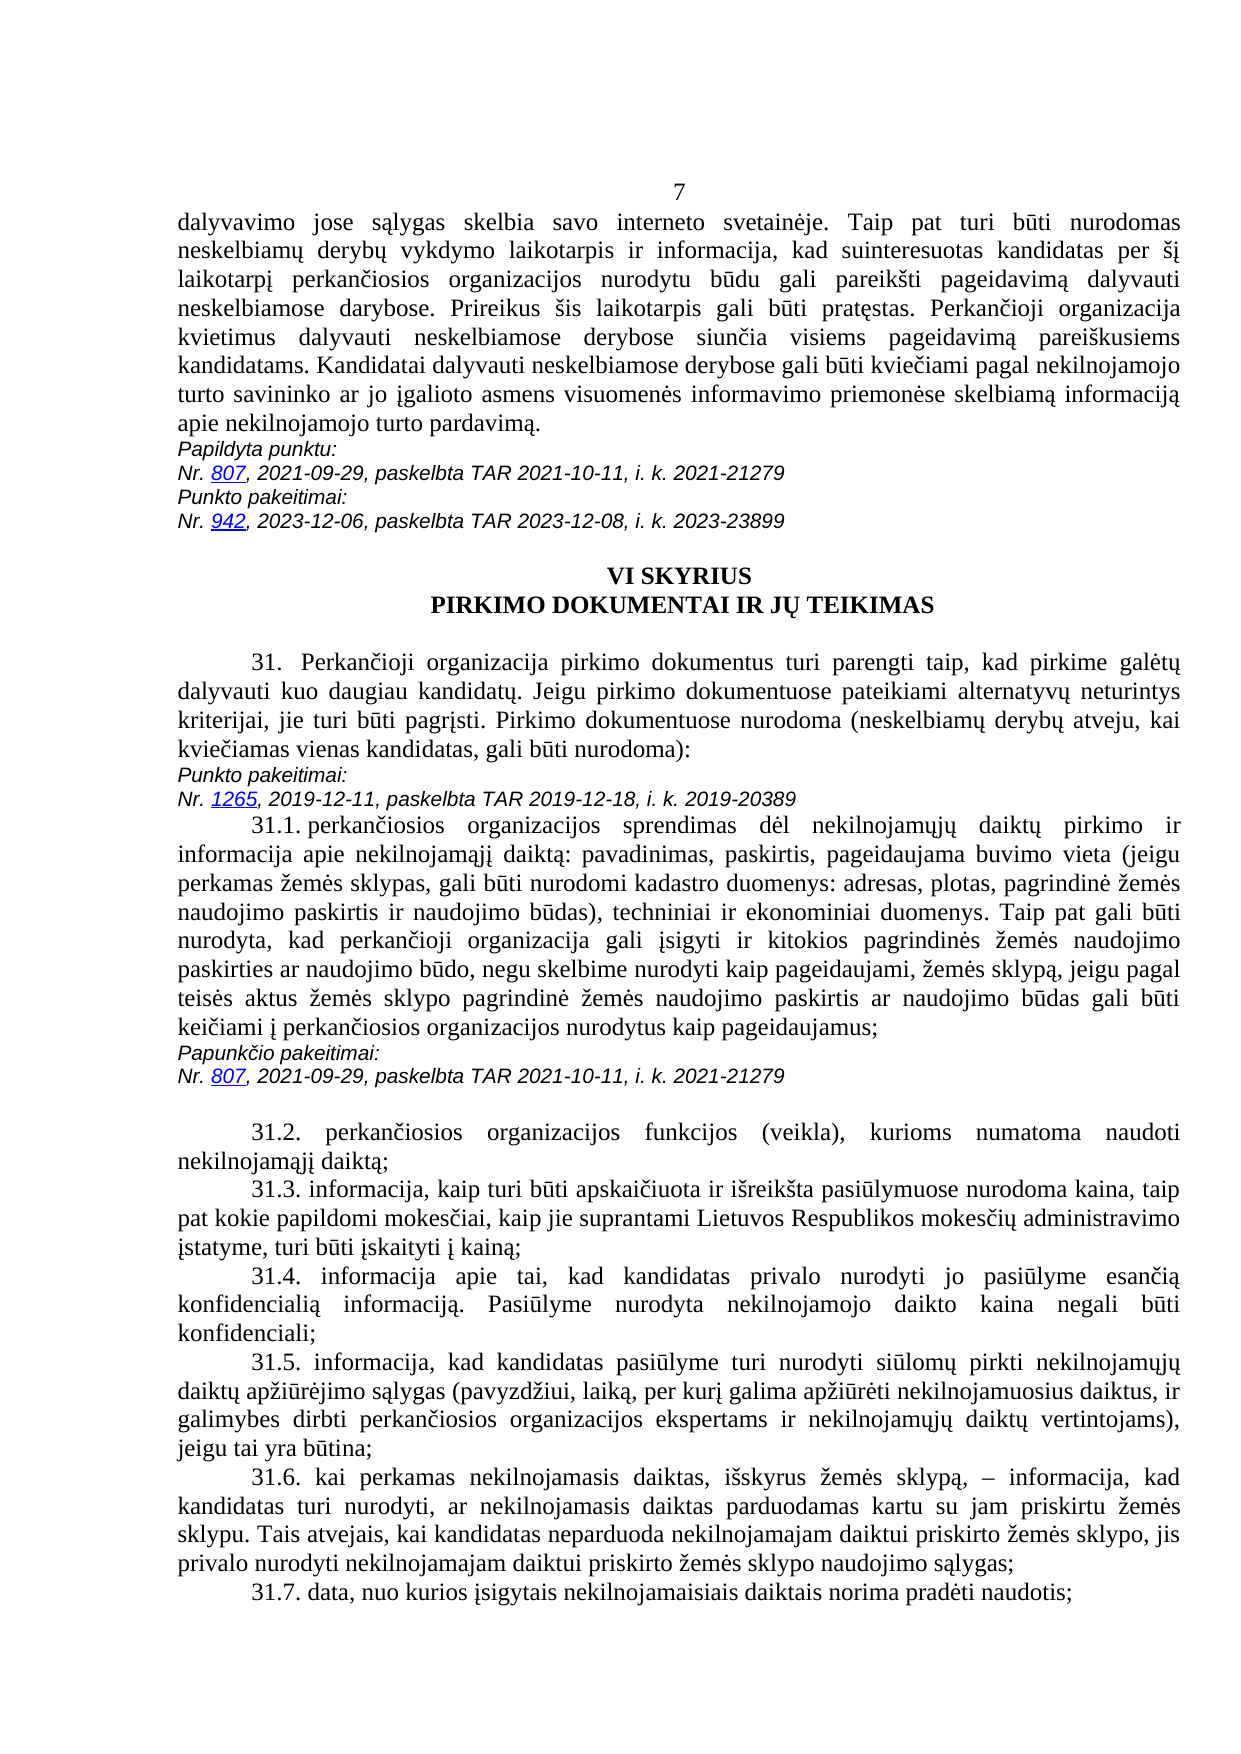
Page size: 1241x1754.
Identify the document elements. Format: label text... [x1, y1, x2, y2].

text Nr. 1265, 2019-12-11, paskelbta TAR 2019-12-18, i. k. 2019-20389 [177, 786, 1181, 810]
text Nr. 942, 2023-12-06, paskelbta TAR 2023-12-08, i. k. 2023-23899 [177, 508, 1181, 532]
text 31.5. informacija, kad kandidatas pasiūlyme turi nurodyti siūlomų pirkti nekilnojamųjų daiktų apžiūrėjimo sąlygas (pavyzdžiui, laiką, per kurį galima apžiūrėti nekilnojamuosius daiktus, ir galimybes dirbti perkančiosios organizacijos ekspertams ir nekilnojamųjų daiktų vertintojams), jeigu tai yra būtina; [177, 1347, 1181, 1462]
text Nr. 807, 2021-09-29, paskelbta TAR 2021-10-11, i. k. 2021-21279 [177, 1064, 1181, 1088]
text 31. Perkančioji organizacija pirkimo dokumentus turi parengti taip, kad pirkime galėtų dalyvauti kuo daugiau kandidatų. Jeigu pirkimo dokumentuose pateikiami alternatyvų neturintys kriterijai, jie turi būti pagrįsti. Pirkimo dokumentuose nurodoma (neskelbiamų derybų atveju, kai kviečiamas vienas kandidatas, gali būti nurodoma): [177, 647, 1181, 762]
text VI SKYRIUS [177, 561, 1181, 590]
text 31.7. data, nuo kurios įsigytais nekilnojamaisiais daiktais norima pradėti naudotis; [177, 1577, 1181, 1606]
text PIRKIMO DOKUMENTAI IR JŲ TEIKIMAS [177, 590, 1181, 619]
text 31.4. informacija apie tai, kad kandidatas privalo nurodyti jo pasiūlyme esančią konfidencialią informaciją. Pasiūlyme nurodyta nekilnojamojo daikto kaina negali būti konfidenciali; [177, 1261, 1181, 1347]
text 31.1. perkančiosios organizacijos sprendimas dėl nekilnojamųjų daiktų pirkimo ir informacija apie nekilnojamąjį daiktą: pavadinimas, paskirtis, pageidaujama buvimo vieta (jeigu perkamas žemės sklypas, gali būti nurodomi kadastro duomenys: adresas, plotas, pagrindinė žemės naudojimo paskirtis ir naudojimo būdas), techniniai ir ekonominiai duomenys. Taip pat gali būti nurodyta, kad perkančioji organizacija gali įsigyti ir kitokios pagrindinės žemės naudojimo paskirties ar naudojimo būdo, negu skelbime nurodyti kaip pageidaujami, žemės sklypą, jeigu pagal teisės aktus žemės sklypo pagrindinė žemės naudojimo paskirtis ar naudojimo būdas gali būti keičiami į perkančiosios organizacijos nurodytus kaip pageidaujamus; [177, 810, 1181, 1040]
text Papildyta punktu: [177, 437, 1181, 461]
text dalyvavimo jose sąlygas skelbia savo interneto svetainėje. Taip pat turi būti nurodomas neskelbiamų derybų vykdymo laikotarpis ir informacija, kad suinteresuotas kandidatas per šį laikotarpį perkančiosios organizacijos nurodytu būdu gali pareikšti pageidavimą dalyvauti neskelbiamose darybose. Prireikus šis laikotarpis gali būti pratęstas. Perkančioji organizacija kvietimus dalyvauti neskelbiamose derybose siunčia visiems pageidavimą pareiškusiems kandidatams. Kandidatai dalyvauti neskelbiamose derybose gali būti kviečiami pagal nekilnojamojo turto savininko ar jo įgalioto asmens visuomenės informavimo priemonėse skelbiamą informaciją apie nekilnojamojo turto pardavimą. [177, 207, 1181, 437]
text 31.2. perkančiosios organizacijos funkcijos (veikla), kurioms numatoma naudoti nekilnojamąjį daiktą; [177, 1117, 1181, 1174]
text 31.6. kai perkamas nekilnojamasis daiktas, išskyrus žemės sklypą, – informacija, kad kandidatas turi nurodyti, ar nekilnojamasis daiktas parduodamas kartu su jam priskirtu žemės sklypu. Tais atvejais, kai kandidatas neparduoda nekilnojamajam daiktui priskirto žemės sklypo, jis privalo nurodyti nekilnojamajam daiktui priskirto žemės sklypo naudojimo sąlygas; [177, 1462, 1181, 1577]
text Nr. 807, 2021-09-29, paskelbta TAR 2021-10-11, i. k. 2021-21279 [177, 461, 1181, 484]
text Papunkčio pakeitimai: [177, 1040, 1181, 1064]
text Punkto pakeitimai: [177, 484, 1181, 508]
text Punkto pakeitimai: [177, 762, 1181, 786]
text 31.3. informacija, kaip turi būti apskaičiuota ir išreikšta pasiūlymuose nurodoma kaina, taip pat kokie papildomi mokesčiai, kaip jie suprantami Lietuvos Respublikos mokesčių administravimo įstatyme, turi būti įskaityti į kainą; [177, 1174, 1181, 1261]
